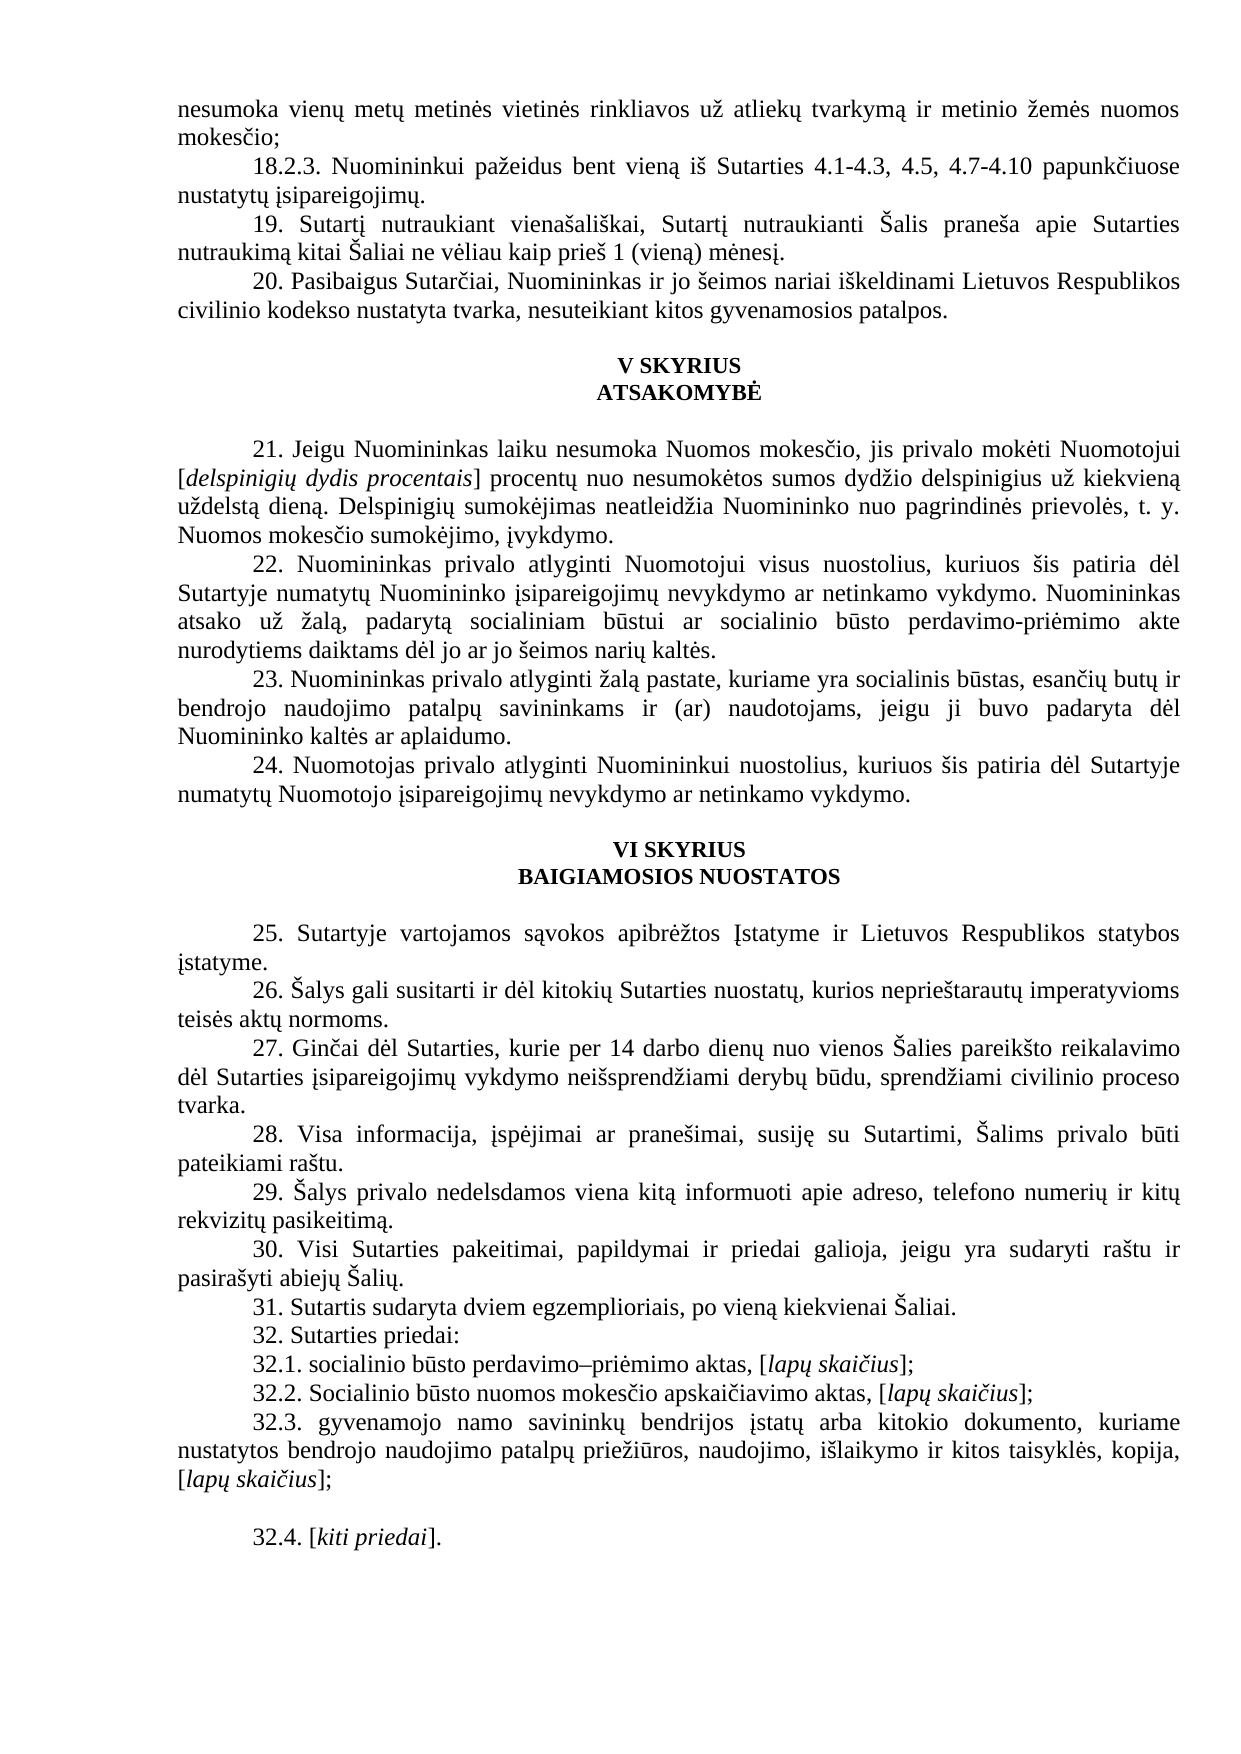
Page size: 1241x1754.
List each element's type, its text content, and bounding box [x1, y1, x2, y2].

text 28. Visa informacija, įspėjimai ar pranešimai, susiję su Sutartimi, Šalims privalo būti pateikiami raštu. [177, 1119, 1181, 1177]
text 32.1. socialinio būsto perdavimo–priėmimo aktas, [lapų skaičius]; [177, 1349, 1181, 1378]
text 20. Pasibaigus Sutarčiai, Nuomininkas ir jo šeimos nariai iškeldinami Lietuvos Respublikos civilinio kodekso nustatyta tvarka, nesuteikiant kitos gyvenamosios patalpos. [177, 266, 1181, 324]
text 32.4. [kiti priedai]. [177, 1522, 1181, 1550]
text 29. Šalys privalo nedelsdamos viena kitą informuoti apie adreso, telefono numerių ir kitų rekvizitų pasikeitimą. [177, 1177, 1181, 1234]
text 32.3. gyvenamojo namo savininkų bendrijos įstatų arba kitokio dokumento, kuriame nustatytos bendrojo naudojimo patalpų priežiūros, naudojimo, išlaikymo ir kitos taisyklės, kopija, [lapų skaičius]; [177, 1407, 1181, 1493]
text 18.2.3. Nuomininkui pažeidus bent vieną iš Sutarties 4.1-4.3, 4.5, 4.7-4.10 papunkčiuose nustatytų įsipareigojimų. [177, 151, 1181, 209]
text 25. Sutartyje vartojamos sąvokos apibrėžtos Įstatyme ir Lietuvos Respublikos statybos įstatyme. [177, 918, 1181, 975]
text 27. Ginčai dėl Sutarties, kurie per 14 darbo dienų nuo vienos Šalies pareikšto reikalavimo dėl Sutarties įsipareigojimų vykdymo neišsprendžiami derybų būdu, sprendžiami civilinio proceso tvarka. [177, 1033, 1181, 1119]
table_header [645, 1579, 1101, 1608]
text 21. Jeigu Nuomininkas laiku nesumoka Nuomos mokesčio, jis privalo mokėti Nuomotojui [delspinigių dydis procentais] procentų nuo nesumokėtos sumos dydžio delspinigius už kiekvieną uždelstą dieną. Delspinigių sumokėjimas neatleidžia Nuomininko nuo pagrindinės prievolės, t. y. Nuomos mokesčio sumokėjimo, įvykdymo. [177, 434, 1181, 549]
text 31. Sutartis sudaryta dviem egzemplioriais, po vieną kiekvienai Šaliai. [177, 1292, 1181, 1320]
text 24. Nuomotojas privalo atlyginti Nuomininkui nuostolius, kuriuos šis patiria dėl Sutartyje numatytų Nuomotojo įsipareigojimų nevykdymo ar netinkamo vykdymo. [177, 750, 1181, 808]
table_header [189, 1579, 645, 1608]
text nesumoka vienų metų metinės vietinės rinkliavos už atliekų tvarkymą ir metinio žemės nuomos mokesčio; [177, 94, 1181, 151]
text V SKYRIUS [177, 352, 1181, 379]
text 32. Sutarties priedai: [177, 1320, 1181, 1349]
text 22. Nuomininkas privalo atlyginti Nuomotojui visus nuostolius, kuriuos šis patiria dėl Sutartyje numatytų Nuomininko įsipareigojimų nevykdymo ar netinkamo vykdymo. Nuomininkas atsako už žalą, padarytą socialiniam būstui ar socialinio būsto perdavimo-priėmimo akte nurodytiems daiktams dėl jo ar jo šeimos narių kaltės. [177, 549, 1181, 664]
text 26. Šalys gali susitarti ir dėl kitokių Sutarties nuostatų, kurios neprieštarautų imperatyvioms teisės aktų normoms. [177, 975, 1181, 1033]
text 32.2. Socialinio būsto nuomos mokesčio apskaičiavimo aktas, [lapų skaičius]; [177, 1378, 1181, 1407]
text 19. Sutartį nutraukiant vienašališkai, Sutartį nutraukianti Šalis praneša apie Sutarties nutraukimą kitai Šaliai ne vėliau kaip prieš 1 (vieną) mėnesį. [177, 209, 1181, 266]
text BAIGIAMOSIOS NUOSTATOS [177, 863, 1181, 889]
text VI SKYRIUS [177, 836, 1181, 863]
text 30. Visi Sutarties pakeitimai, papildymai ir priedai galioja, jeigu yra sudaryti raštu ir pasirašyti abiejų Šalių. [177, 1234, 1181, 1292]
text 23. Nuomininkas privalo atlyginti žalą pastate, kuriame yra socialinis būstas, esančių butų ir bendrojo naudojimo patalpų savininkams ir (ar) naudotojams, jeigu ji buvo padaryta dėl Nuomininko kaltės ar aplaidumo. [177, 664, 1181, 750]
text ATSAKOMYBĖ [177, 379, 1181, 405]
